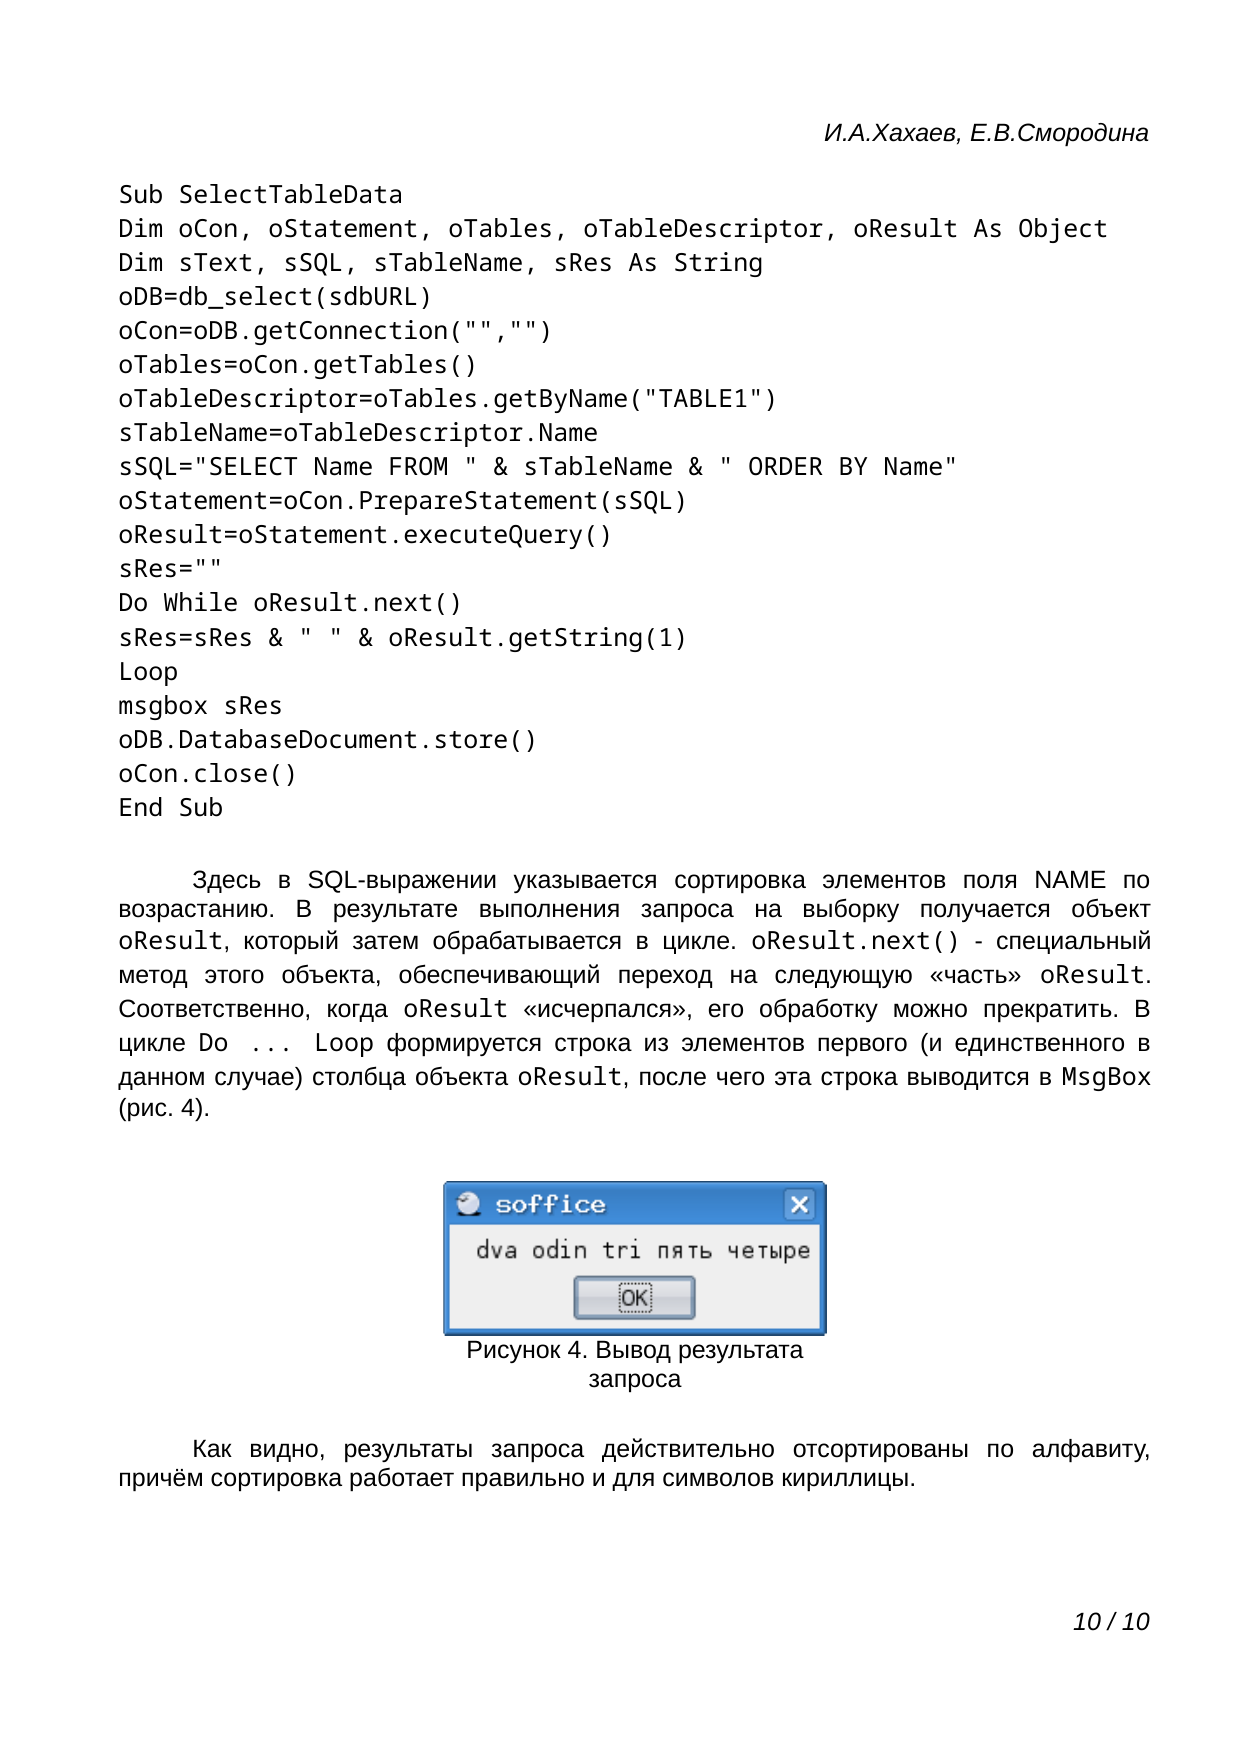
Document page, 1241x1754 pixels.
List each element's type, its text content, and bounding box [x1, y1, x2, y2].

text Do While oResult.next() [118, 585, 1152, 619]
text sSQL="SELECT Name FROM " & sTableName & " ORDER BY Name" [118, 449, 1152, 483]
text sRes=sRes & " " & oResult.getString(1) [118, 619, 1152, 653]
picture [443, 1181, 827, 1336]
text oDB.DatabaseDocument.store() [118, 721, 1152, 755]
text Dim sText, sSQL, sTableName, sRes As String [118, 244, 1152, 278]
text Loop [118, 653, 1152, 687]
text oCon.close() [118, 755, 1152, 789]
text Как видно, результаты запроса действительно отсортированы по алфавиту, причём сортировка работает правильно и для символов кириллицы. [118, 1434, 1152, 1491]
text Dim oCon, oStatement, oTables, oTableDescriptor, oResult As Object [118, 210, 1152, 244]
text Рисунок 4. Вывод результата запроса [443, 1336, 827, 1393]
text Sub SelectTableData [118, 176, 1152, 210]
text sRes="" [118, 551, 1152, 585]
text oDB=db_select(sdbURL) [118, 278, 1152, 313]
text oStatement=oCon.PrepareStatement(sSQL) [118, 483, 1152, 517]
text End Sub [118, 789, 1152, 823]
text oResult=oStatement.executeQuery() [118, 517, 1152, 551]
text sTableName=oTableDescriptor.Name [118, 415, 1152, 449]
text oTables=oCon.getTables() [118, 347, 1152, 381]
text oCon=oDB.getConnection("","") [118, 313, 1152, 347]
text msgbox sRes [118, 687, 1152, 721]
text Здесь в SQL-выражении указывается сортировка элементов поля NAME по возрастанию. В результате выполнения запроса на выборку получается объект oResult, который затем обрабатывается в цикле. oResult.next() - специальный метод этого объекта, обеспечивающий переход на следующую «часть» oResult. Соответственно, когда oResult «исчерпался», его обработку можно прекратить. В цикле Do ... Loop формируется строка из элементов первого (и единственного в данном случае) столбца объекта oResult, после чего эта строка выводится в MsgBox (рис. 4). [118, 865, 1152, 1121]
text oTableDescriptor=oTables.getByName("TABLE1") [118, 381, 1152, 415]
